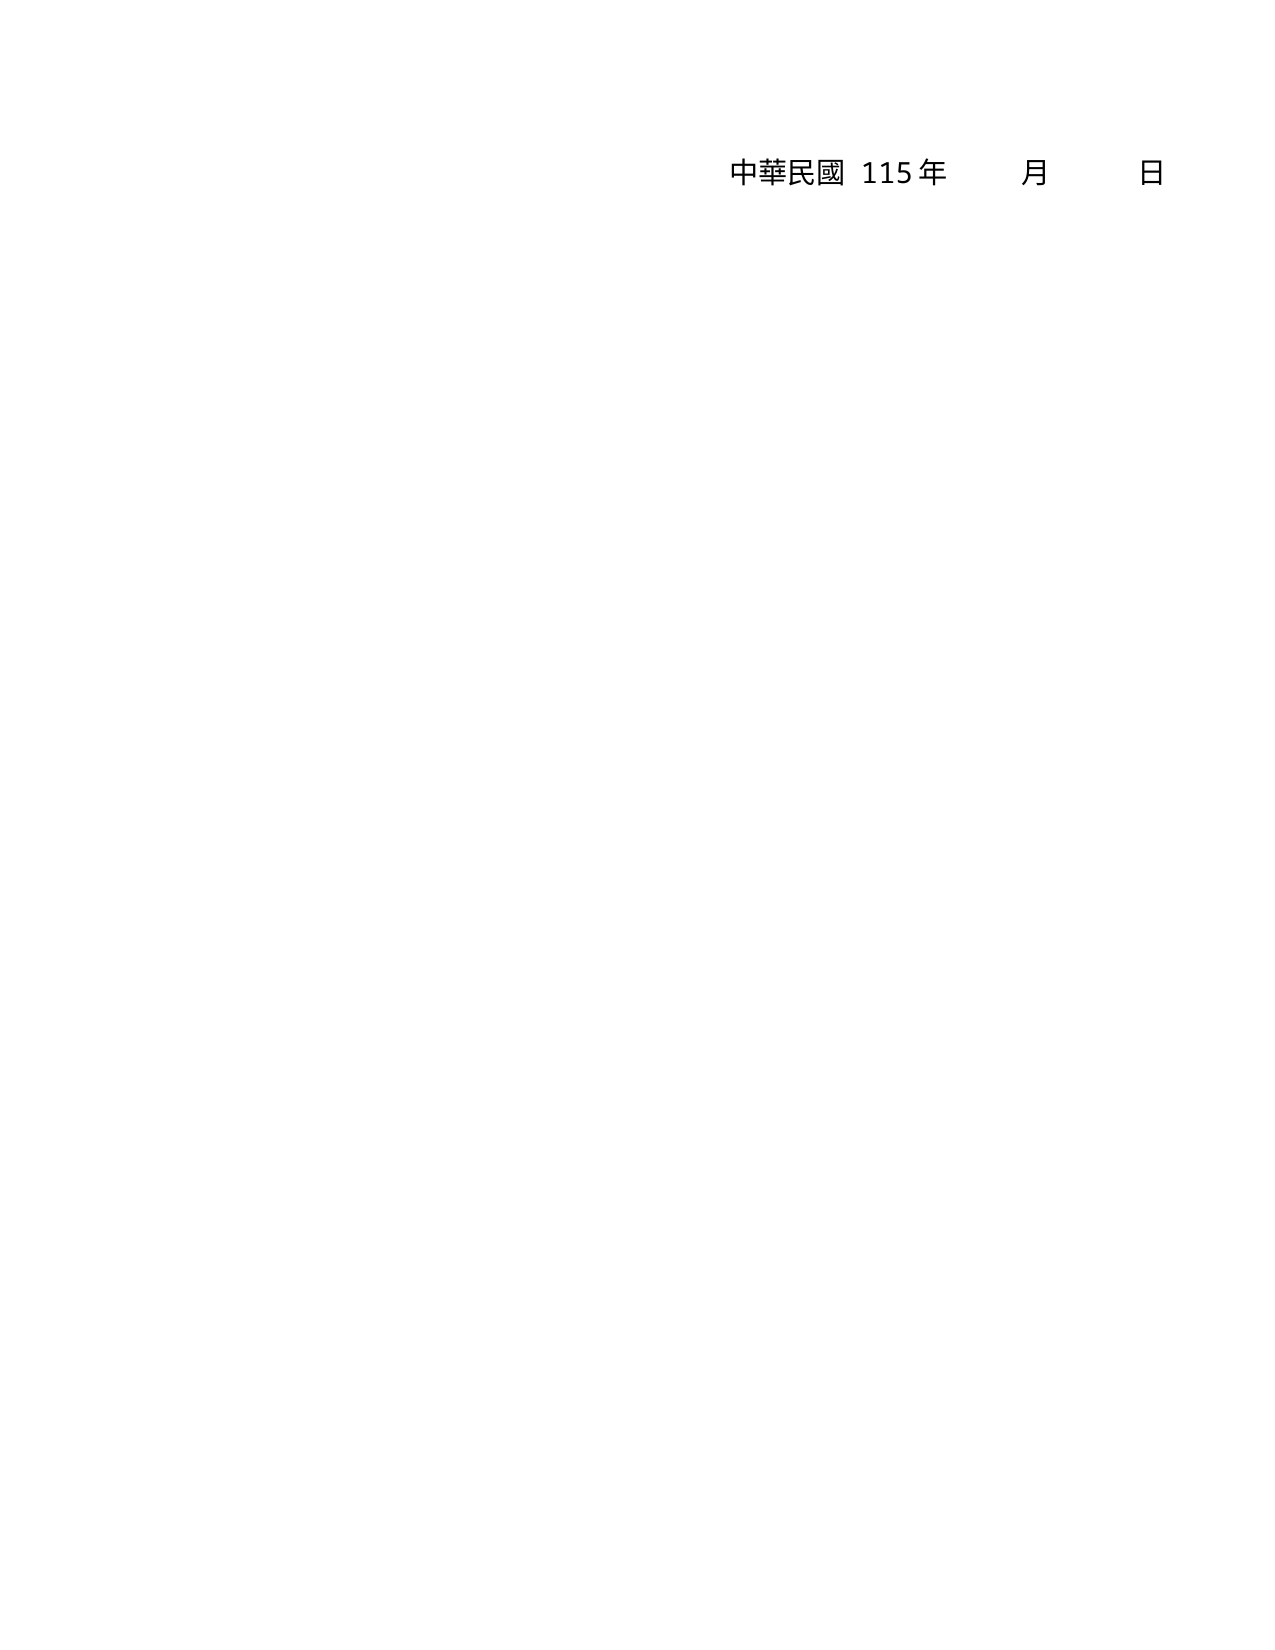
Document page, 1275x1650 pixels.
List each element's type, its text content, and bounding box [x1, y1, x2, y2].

text 中華民國 115年 月 日 [118, 150, 1167, 192]
